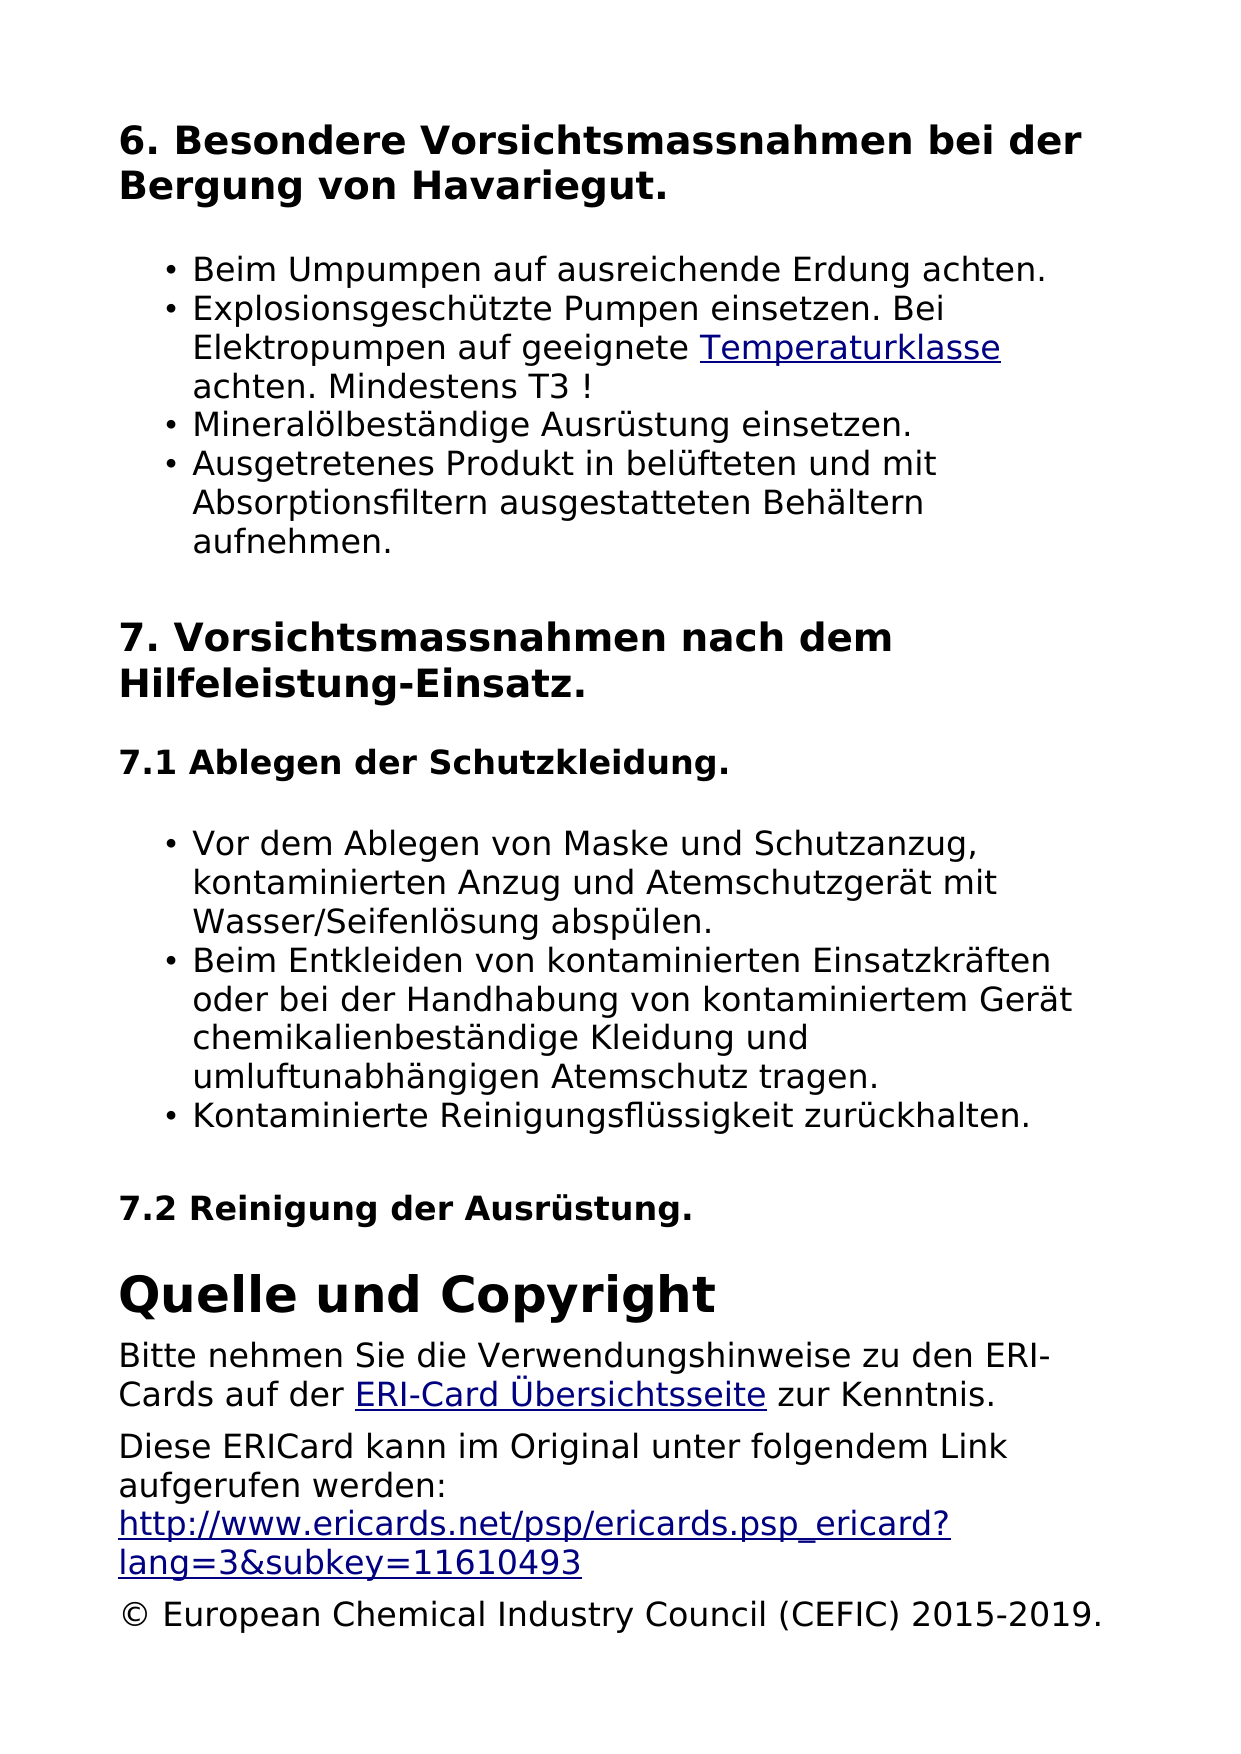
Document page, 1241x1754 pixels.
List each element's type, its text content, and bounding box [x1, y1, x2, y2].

subtitle Quelle und Copyright [118, 1266, 1122, 1324]
list Explosionsgeschützte Pumpen einsetzen. Bei Elektropumpen auf geeignete Temperaturklasse achten. Mindestens T3 ! [177, 289, 1122, 406]
subtitle 7. Vorsichtsmassnahmen nach dem Hilfeleistung-Einsatz. [118, 616, 1122, 706]
list Mineralölbeständige Ausrüstung einsetzen. [177, 406, 1122, 445]
subtitle 7.2 Reinigung der Ausrüstung. [118, 1190, 1122, 1229]
subtitle 6. Besondere Vorsichtsmassnahmen bei der Bergung von Havariegut. [118, 118, 1122, 208]
list Ausgetretenes Produkt in belüfteten und mit Absorptionsfiltern ausgestatteten Behältern aufnehmen. [177, 445, 1122, 561]
list Kontaminierte Reinigungsflüssigkeit zurückhalten. [177, 1097, 1122, 1135]
text Bitte nehmen Sie die Verwendungshinweise zu den ERI-Cards auf der ERI-Card Übersichtsseite zur Kenntnis. [118, 1337, 1122, 1415]
list Beim Entkleiden von kontaminierten Einsatzkräften oder bei der Handhabung von kontaminiertem Gerät chemikalienbeständige Kleidung und umluftunabhängigen Atemschutz tragen. [177, 941, 1122, 1097]
text © European Chemical Industry Council (CEFIC) 2015-2019. [118, 1595, 1122, 1634]
list Beim Umpumpen auf ausreichende Erdung achten. [177, 251, 1122, 289]
text Diese ERICard kann im Original unter folgendem Link aufgerufen werden: http://www.ericards.net/psp/ericards.psp_ericard?lang=3&subkey=11610493 [118, 1427, 1122, 1583]
subtitle 7.1 Ablegen der Schutzkleidung. [118, 744, 1122, 783]
list Vor dem Ablegen von Maske und Schutzanzug, kontaminierten Anzug und Atemschutzgerät mit Wasser/Seifenlösung abspülen. [177, 824, 1122, 941]
